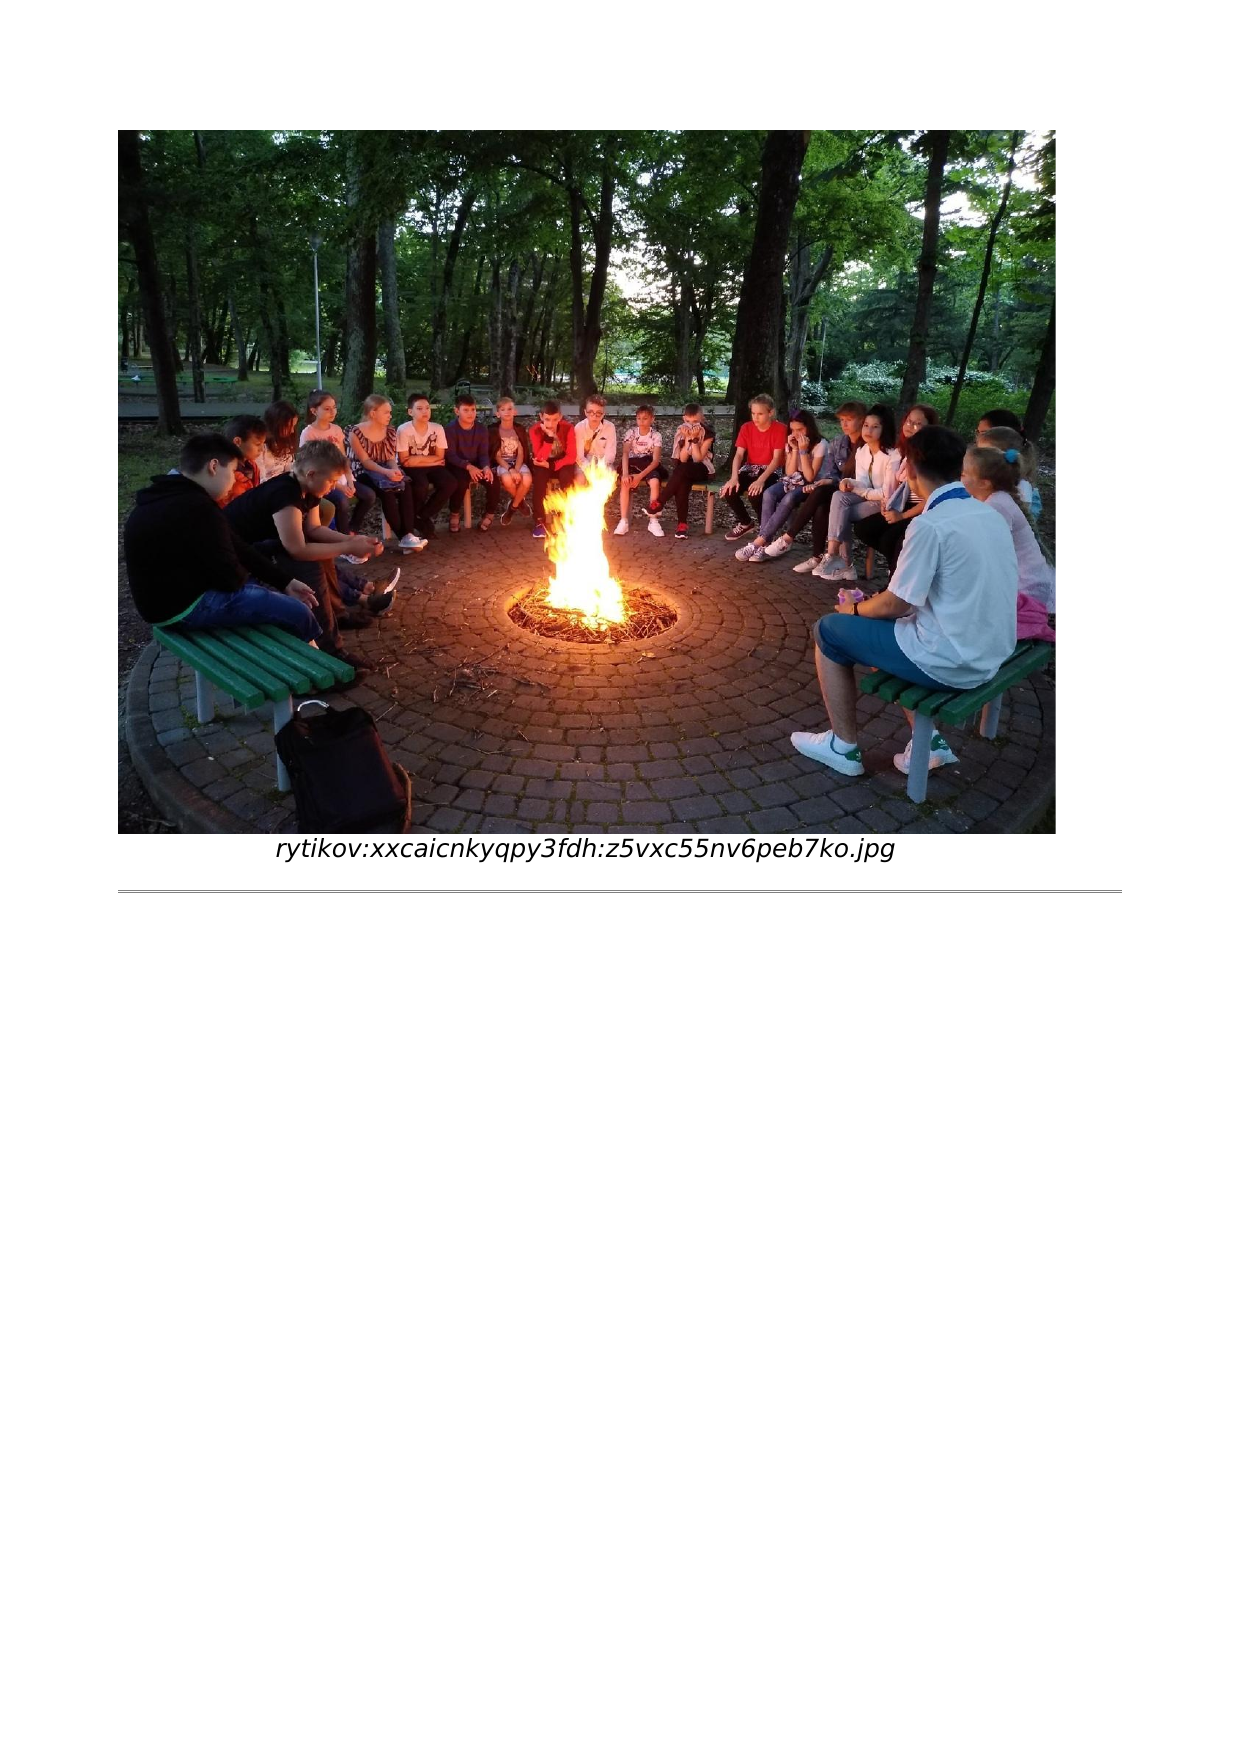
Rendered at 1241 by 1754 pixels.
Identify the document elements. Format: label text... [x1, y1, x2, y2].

text rytikov:xxcaicnkyqpy3fdh:z5vxc55nv6peb7ko.jpg [118, 834, 1056, 863]
picture [118, 130, 1056, 834]
